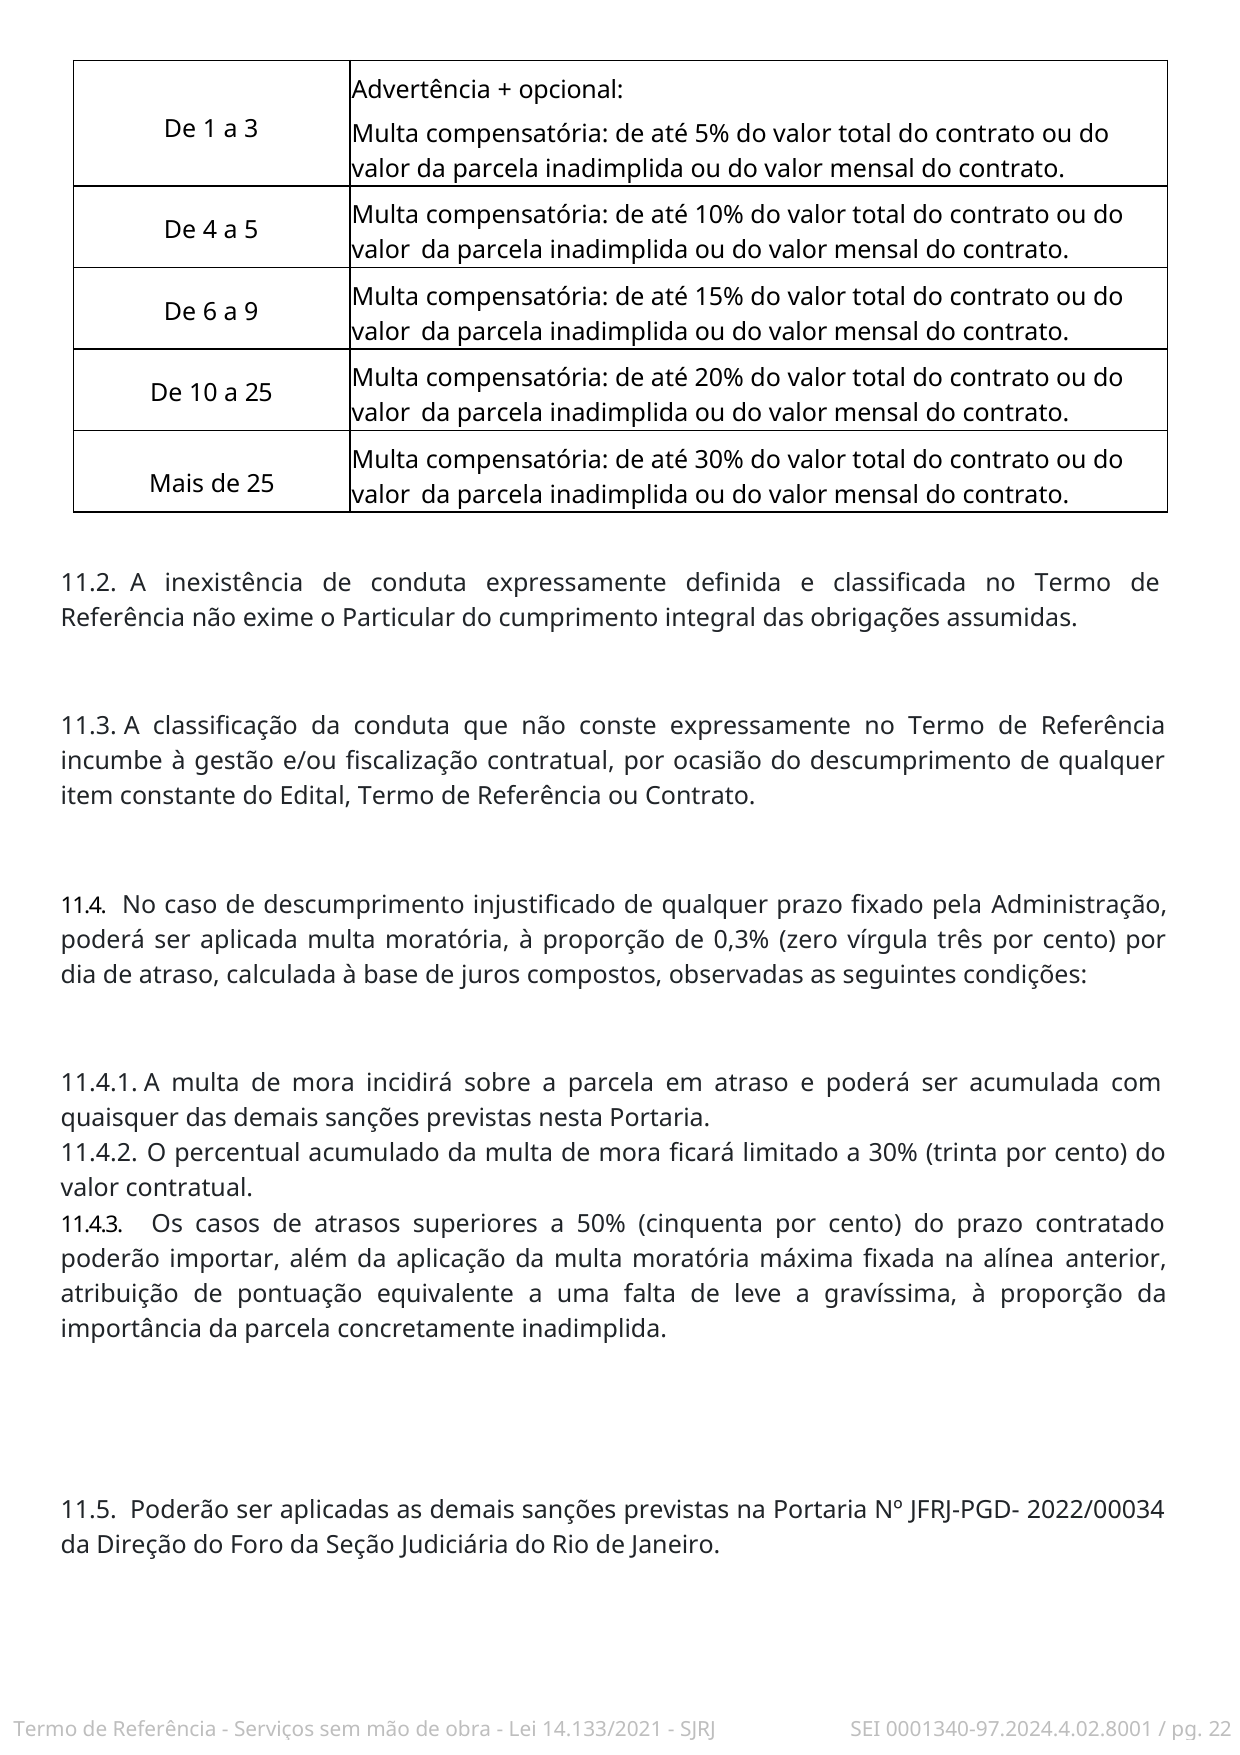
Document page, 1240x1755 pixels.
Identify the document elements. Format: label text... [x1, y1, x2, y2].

list A inexistência de conduta expressamente definida e classificada no Termo de Referência não exime o Particular do cumprimento integral das obrigações assumidas. [60, 564, 1161, 633]
table_cell De 6 a 9 [74, 268, 349, 348]
table_cell De 4 a 5 [74, 187, 349, 267]
table_cell Mais de 25 [74, 431, 349, 511]
table_cell Multa compensatória: de até 10% do valor total do contrato ou do valor da parcela inadimplida ou do valor mensal do contrato. [351, 187, 1167, 267]
list A multa de mora incidirá sobre a parcela em atraso e poderá ser acumulada com quaisquer das demais sanções previstas nesta Portaria. [60, 1065, 1163, 1134]
list Os casos de atrasos superiores a 50% (cinquenta por cento) do prazo contratado poderão importar, além da aplicação da multa moratória máxima fixada na alínea anterior, atribuição de pontuação equivalente a uma falta de leve a gravíssima, à proporção da importância da parcela concretamente inadimplida. [60, 1205, 1167, 1344]
table_header De 1 a 3 [74, 61, 349, 185]
list Poderão ser aplicadas as demais sanções previstas na Portaria Nº JFRJ-PGD- 2022/00034 da Direção do Foro da Seção Judiciária do Rio de Janeiro. [60, 1492, 1167, 1561]
list O percentual acumulado da multa de mora ficará limitado a 30% (trinta por cento) do valor contratual. [60, 1135, 1167, 1204]
table_cell De 10 a 25 [74, 350, 349, 430]
table_cell Multa compensatória: de até 20% do valor total do contrato ou do valor da parcela inadimplida ou do valor mensal do contrato. [351, 350, 1167, 430]
table_cell Multa compensatória: de até 15% do valor total do contrato ou do valor da parcela inadimplida ou do valor mensal do contrato. [351, 268, 1167, 348]
list No caso de descumprimento injustificado de qualquer prazo fixado pela Administração, poderá ser aplicada multa moratória, à proporção de 0,3% (zero vírgula três por cento) por dia de atraso, calculada à base de juros compostos, observadas as seguintes condições: [60, 886, 1167, 990]
list A classificação da conduta que não conste expressamente no Termo de Referência incumbe à gestão e/ou fiscalização contratual, por ocasião do descumprimento de qualquer item constante do Edital, Termo de Referência ou Contrato. [60, 708, 1167, 812]
table_header Advertência + opcional: Multa compensatória: de até 5% do valor total do contrato ou do valor da parcela inadimplida ou do valor mensal do contrato. [351, 61, 1167, 185]
table_cell Multa compensatória: de até 30% do valor total do contrato ou do valor da parcela inadimplida ou do valor mensal do contrato. [351, 431, 1167, 511]
